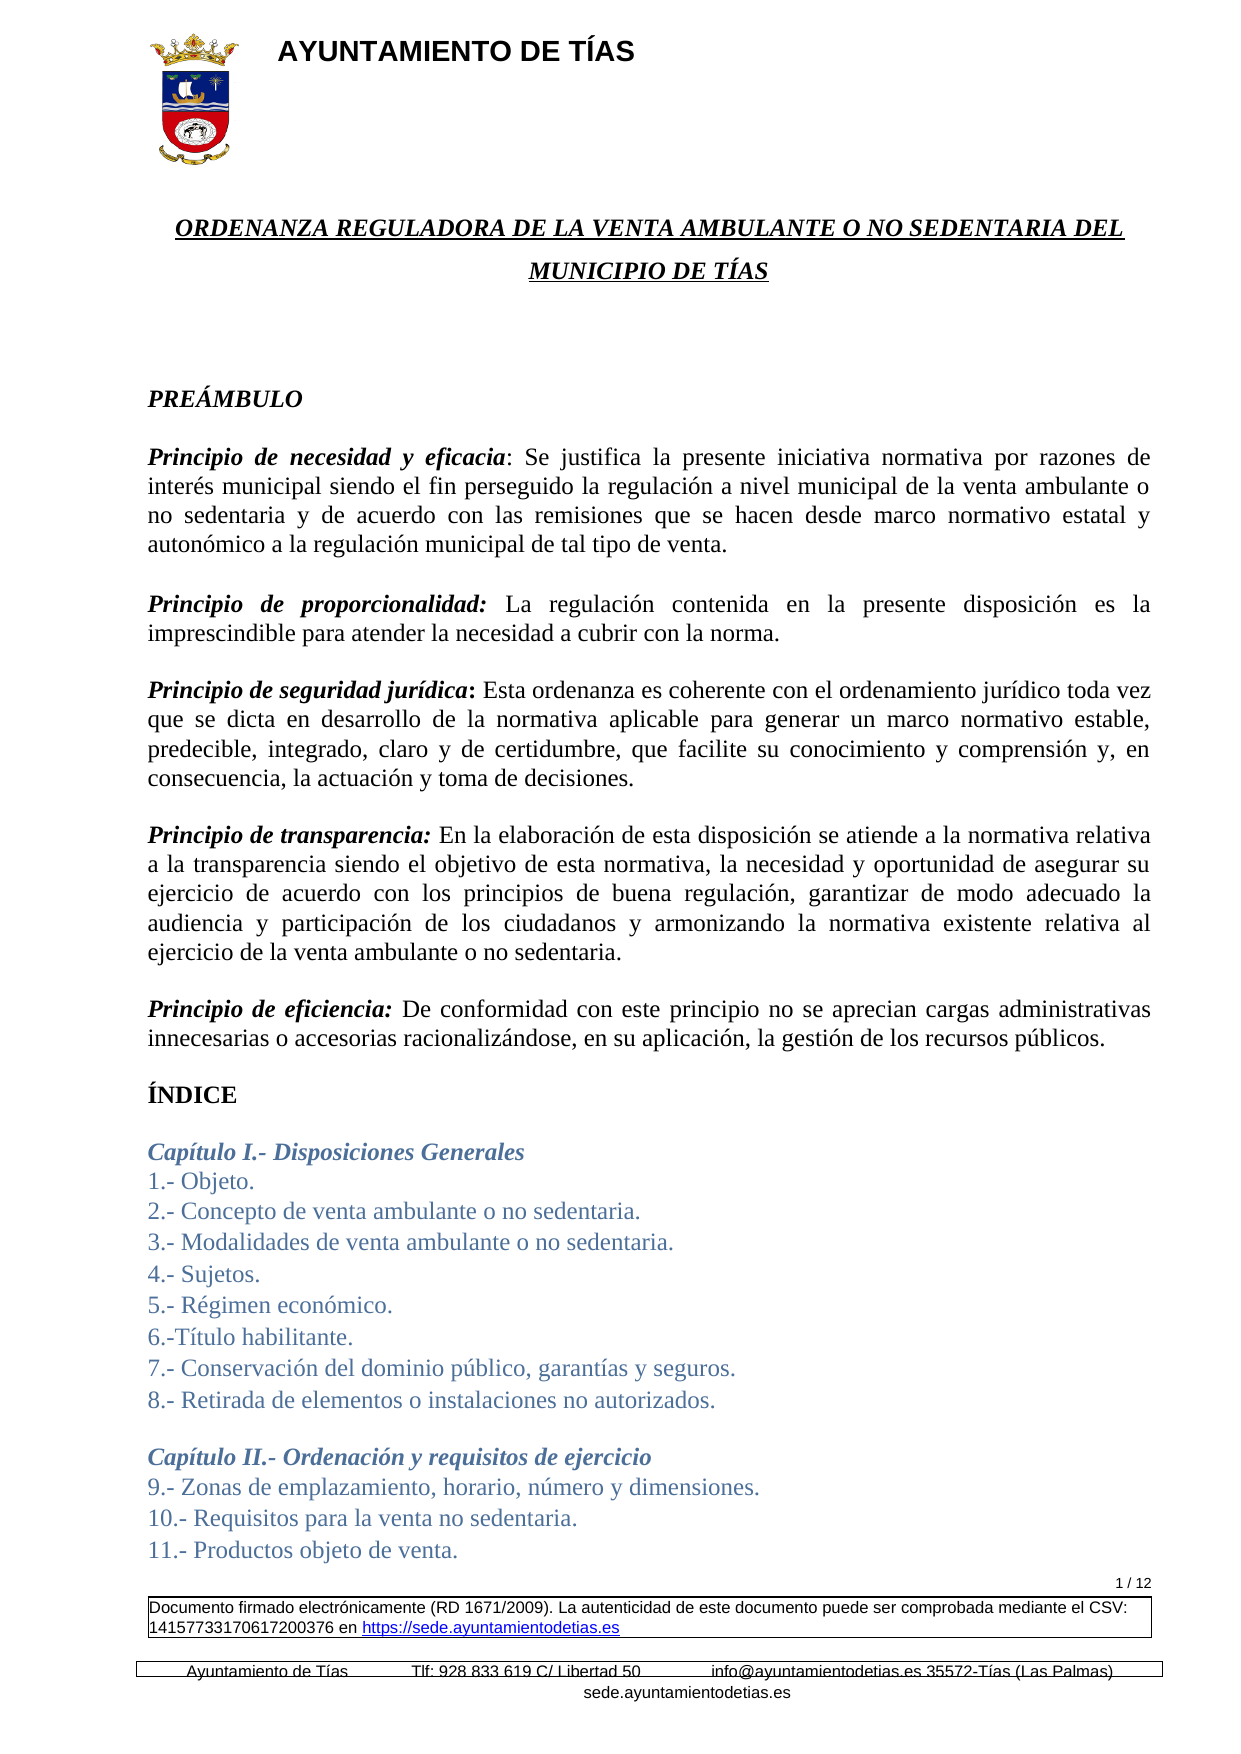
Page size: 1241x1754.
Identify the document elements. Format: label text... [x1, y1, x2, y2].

text 2.- Concepto de venta ambulante o no sedentaria. [147, 1196, 1152, 1224]
text 4.- Sujetos. [147, 1259, 1152, 1288]
text 10.- Requisitos para la venta no sedentaria. [147, 1503, 1152, 1532]
text Principio de seguridad jurídica: Esta ordenanza es coherente con el ordenamiento jurídico toda vez que se dicta en desarrollo de la normativa aplicable para generar un marco normativo estable, predecible, integrado, claro y de certidumbre, que facilite su conocimiento y comprensión y, en consecuencia, la actuación y toma de decisiones. [147, 675, 1152, 792]
text 3.- Modalidades de venta ambulante o no sedentaria. [147, 1227, 1152, 1256]
text ORDENANZA REGULADORA DE LA VENTA AMBULANTE O NO SEDENTARIA DEL [175, 213, 1152, 242]
text 11.- Productos objeto de venta. [147, 1535, 1152, 1563]
text 8.- Retirada de elementos o instalaciones no autorizados. [147, 1385, 1152, 1414]
text MUNICIPIO DE TÍAS [148, 256, 1152, 284]
text 6.-Título habilitante. [147, 1322, 1152, 1351]
text Capítulo I.- Disposiciones Generales 1.- Objeto. [147, 1137, 553, 1195]
text 5.- Régimen económico. [147, 1290, 1152, 1319]
text 7.- Conservación del dominio público, garantías y seguros. [147, 1353, 1152, 1382]
text Principio de necesidad y eficacia: Se justifica la presente iniciativa normativa por razones de interés municipal siendo el fin perseguido la regulación a nivel municipal de la venta ambulante o no sedentaria y de acuerdo con las remisiones que se hacen desde marco normativo estatal y autonómico a la regulación municipal de tal tipo de venta. [147, 442, 1152, 558]
text Principio de eficiencia: De conformidad con este principio no se aprecian cargas administrativas innecesarias o accesorias racionalizándose, en su aplicación, la gestión de los recursos públicos. [147, 994, 1152, 1052]
text Principio de transparencia: En la elaboración de esta disposición se atiende a la normativa relativa a la transparencia siendo el objetivo de esta normativa, la necesidad y oportunidad de asegurar su ejercicio de acuerdo con los principios de buena regulación, garantizar de modo adecuado la audiencia y participación de los ciudadanos y armonizando la normativa existente relativa al ejercicio de la venta ambulante o no sedentaria. [147, 820, 1152, 966]
text PREÁMBULO [147, 384, 1152, 413]
text 9.- Zonas de emplazamiento, horario, número y dimensiones. [147, 1472, 1152, 1500]
text ÍNDICE [147, 1080, 1152, 1109]
text Capítulo II.- Ordenación y requisitos de ejercicio [147, 1442, 853, 1471]
text Principio de proporcionalidad: La regulación contenida en la presente disposición es la imprescindible para atender la necesidad a cubrir con la norma. [147, 589, 1152, 647]
